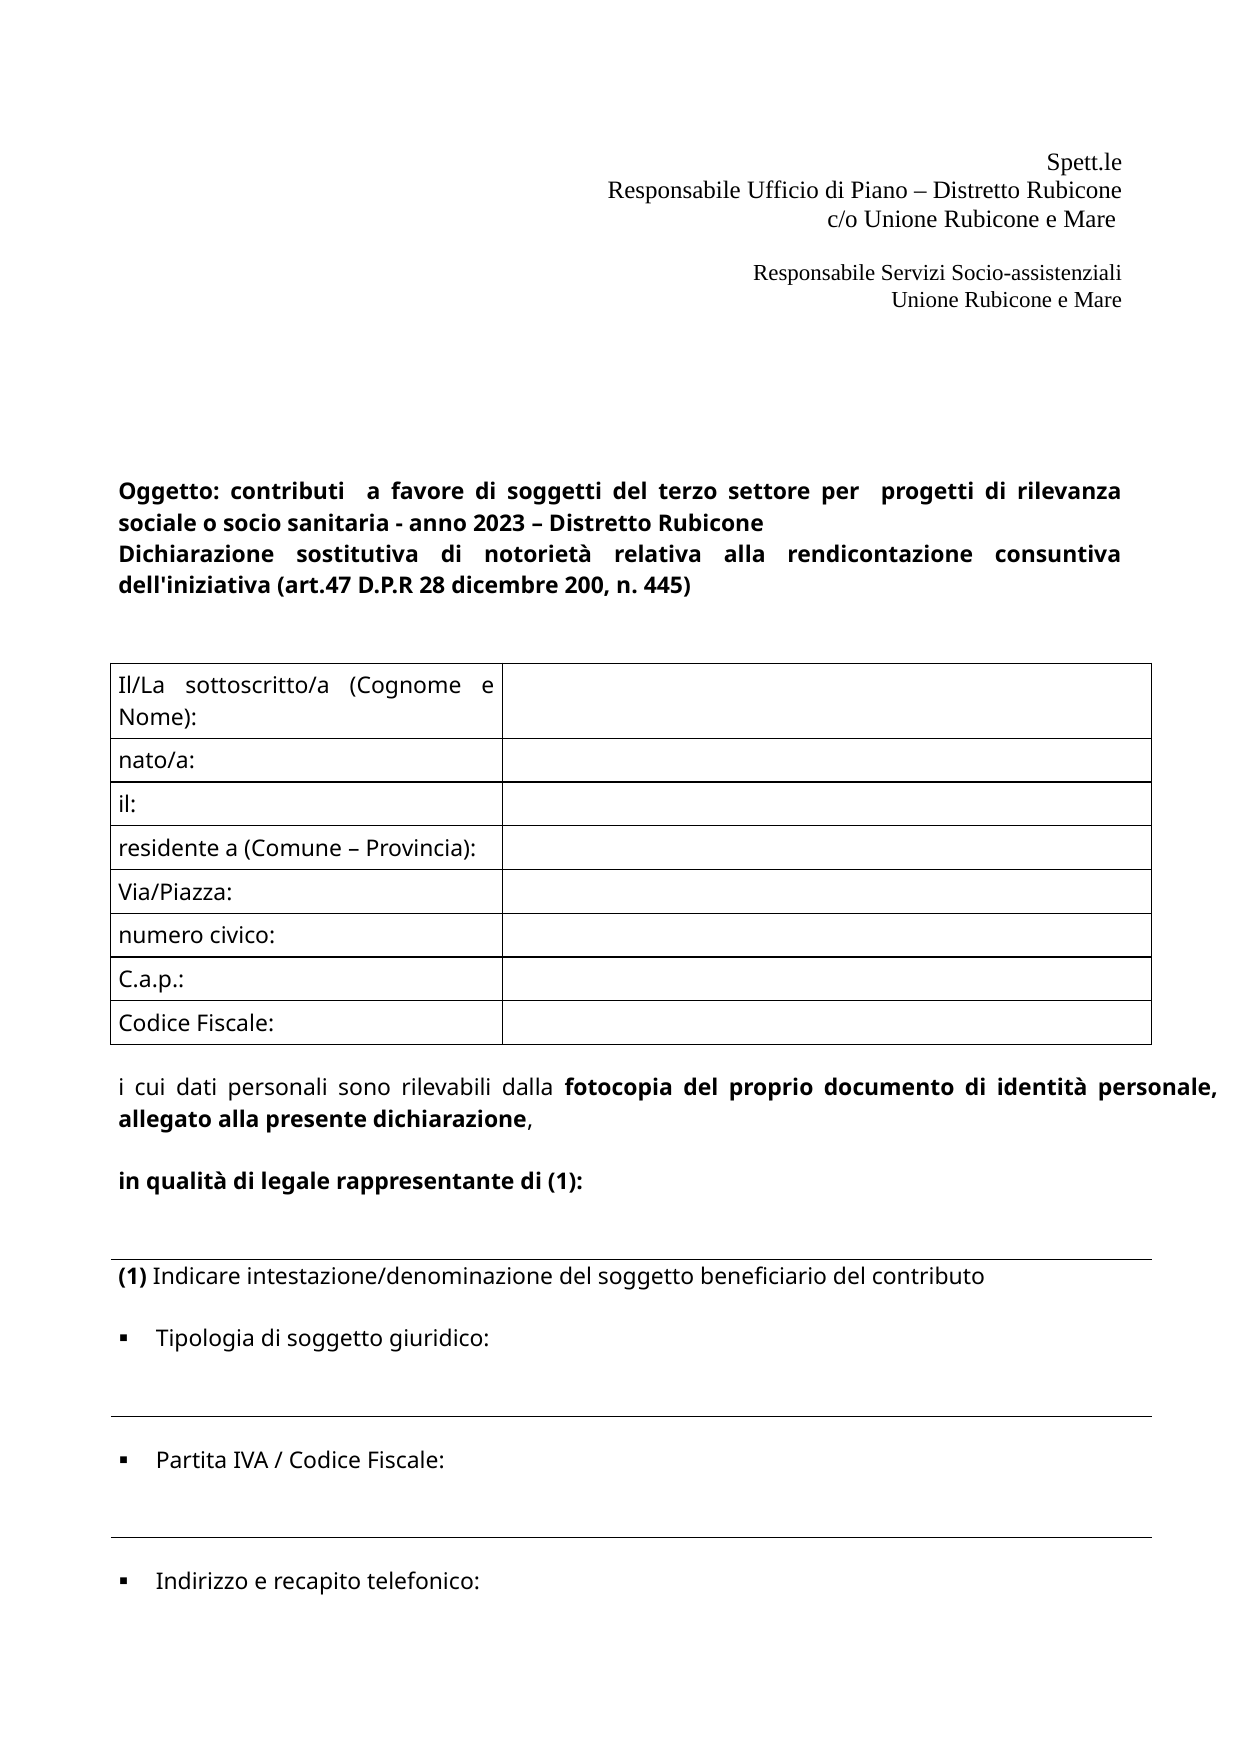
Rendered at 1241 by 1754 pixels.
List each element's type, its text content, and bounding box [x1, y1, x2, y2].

table_cell [503, 914, 1151, 956]
text Oggetto: contributi a favore di soggetti del terzo settore per progetti di rilevanza sociale o socio sanitaria - anno 2023 – Distretto Rubicone [118, 475, 1122, 538]
text Responsabile Ufficio di Piano – Distretto Rubicone [118, 176, 1122, 204]
text Responsabile Servizi Socio-assistenziali [118, 259, 1122, 286]
text i cui dati personali sono rilevabili dalla fotocopia del proprio documento di identità personale, allegato alla presente dichiarazione, [118, 1071, 1218, 1134]
text Dichiarazione sostitutiva di notorietà relativa alla rendicontazione consuntiva dell'iniziativa (art.47 D.P.R 28 dicembre 200, n. 445) [118, 538, 1122, 600]
list Partita IVA / Codice Fiscale: [118, 1443, 1122, 1475]
table_cell [503, 1001, 1151, 1044]
table_header [503, 664, 1151, 738]
text in qualità di legale rappresentante di (1): [118, 1165, 1122, 1196]
text Unione Rubicone e Mare [118, 286, 1122, 312]
table_cell C.a.p.: [111, 958, 502, 1000]
table_cell [503, 870, 1151, 913]
table_cell [503, 826, 1151, 869]
table_cell residente a (Comune – Provincia): [111, 826, 502, 869]
table_cell [503, 739, 1151, 781]
text Spett.le [118, 147, 1122, 176]
table_header Il/La sottoscritto/a (Cognome e Nome): [111, 664, 502, 738]
text c/o Unione Rubicone e Mare [118, 204, 1122, 233]
table_header [111, 1506, 1152, 1537]
table_cell [503, 783, 1151, 825]
table_cell nato/a: [111, 739, 502, 781]
list Indirizzo e recapito telefonico: [118, 1565, 1122, 1596]
table_cell Via/Piazza: [111, 870, 502, 913]
table_header [111, 1385, 1152, 1416]
text (1) Indicare intestazione/denominazione del soggetto beneficiario del contributo [118, 1260, 1122, 1291]
table_cell il: [111, 783, 502, 825]
list Tipologia di soggetto giuridico: [118, 1322, 1122, 1354]
table_cell numero civico: [111, 914, 502, 956]
table_cell Codice Fiscale: [111, 1001, 502, 1044]
table_cell [503, 958, 1151, 1000]
table_header [111, 1228, 1152, 1259]
